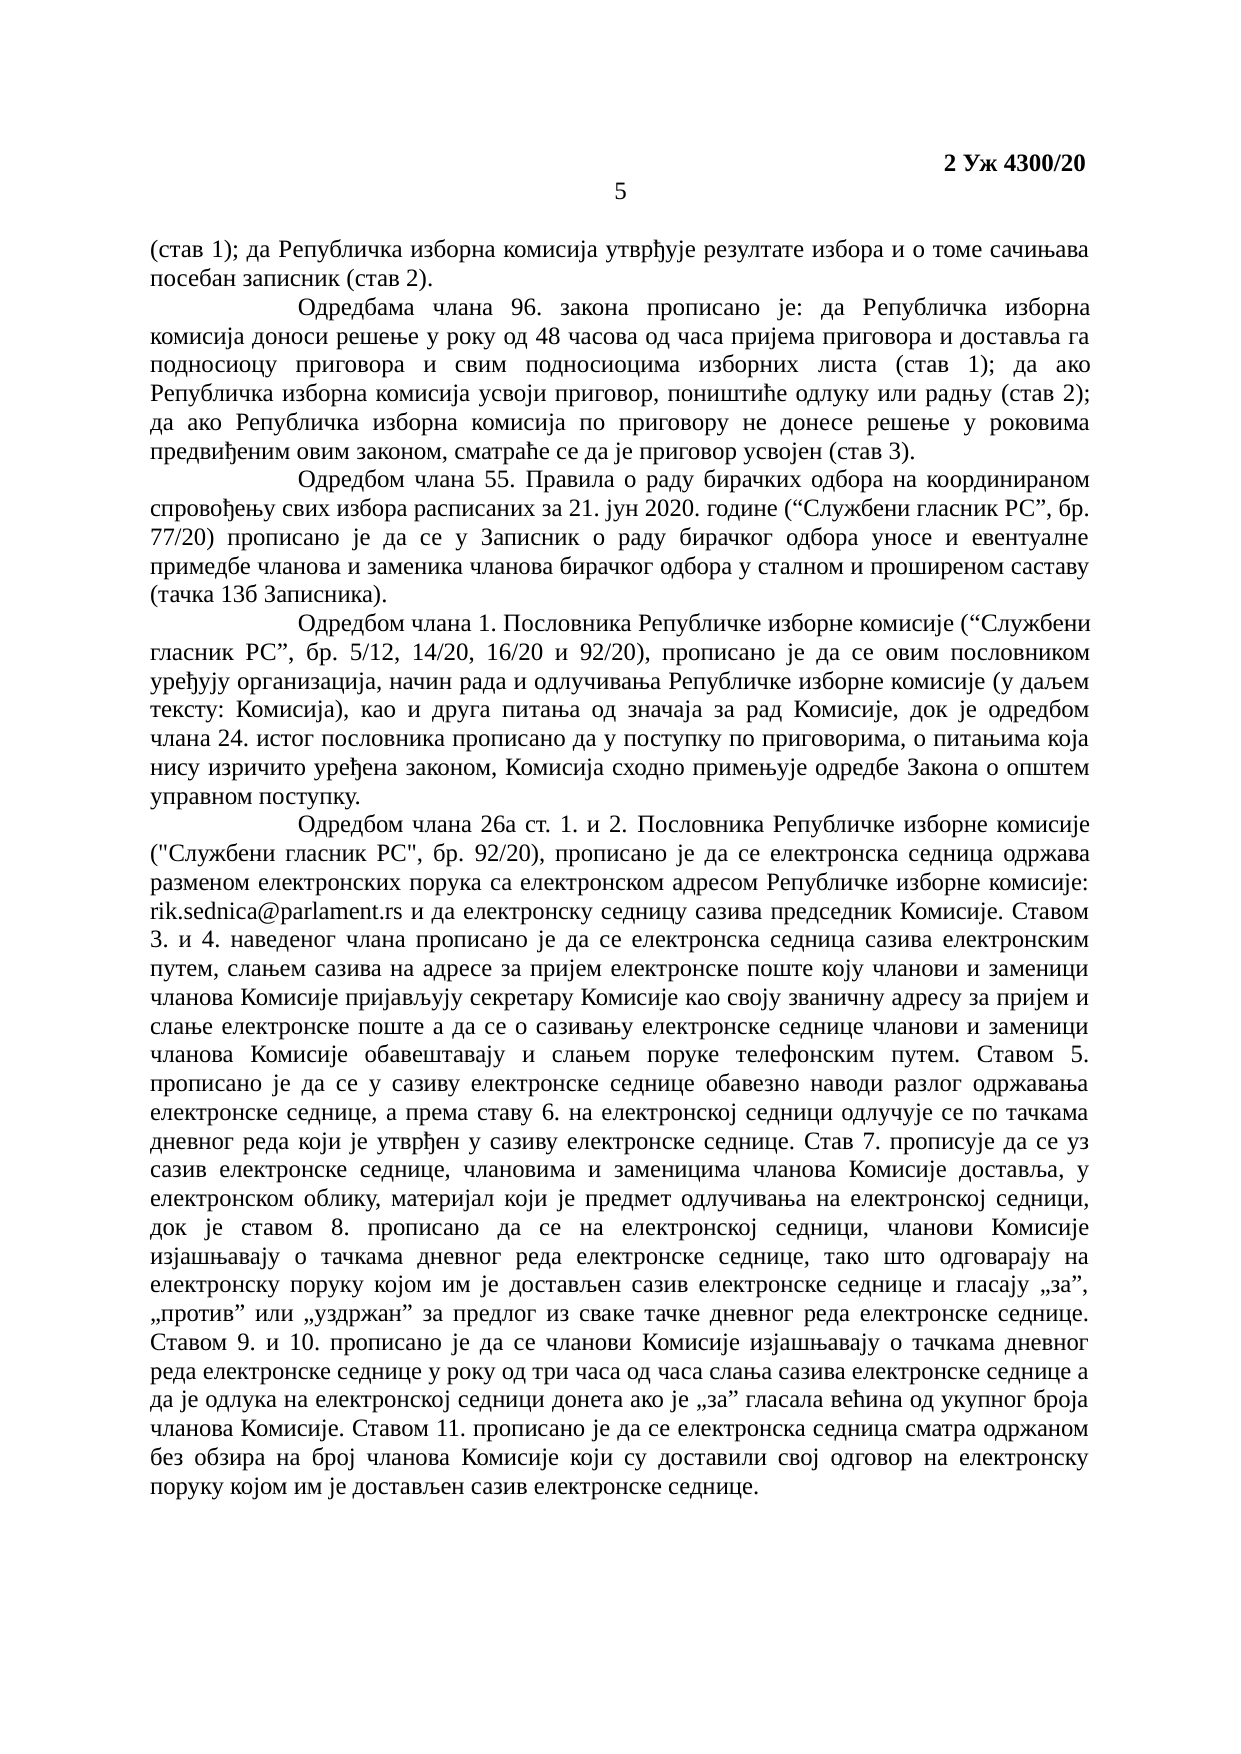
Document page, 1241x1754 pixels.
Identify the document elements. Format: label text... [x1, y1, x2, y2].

text Одредбом члана 1. Пословника Републичке изборне комисије (“Службени гласник РС”, бр. 5/12, 14/20, 16/20 и 92/20), прописано је да се овим пословником уређују организација, начин рада и одлучивања Републичке изборне комисије (у даљем тексту: Комисија), као и друга питања од значаја за рад Комисије, док је одредбом члана 24. истог пословника прописано да у поступку по приговорима, о питањима која нису изричито уређена законом, Комисија сходно примењује одредбе Закона о општем управном поступку. [150, 608, 1091, 809]
text Одредбом члана 26а ст. 1. и 2. Пословника Републичке изборне комисије ("Службени гласник РС", бр. 92/20), прописано је да се електронска седница одржава разменом електронских порука са електронском адресом Републичке изборне комисије: rik.sednica@parlament.rs и да електронску седницу сазива председник Комисије. Ставом 3. и 4. наведеног члана прописано је да се електронска седница сазива електронским путем, слањем сазива на адресе за пријем електронске поште коју чланови и заменици чланова Комисије пријављују секретару Комисије као своју званичну адресу за пријем и слање електронске поште а да се о сазивању електронске седнице чланови и заменици чланова Комисије обавештавају и слањем поруке телефонским путем. Ставом 5. прописано је да се у сазиву електронске седнице обавезно наводи разлог одржавања електронске седнице, а према ставу 6. на електронској седници одлучује се по тачкама дневног реда који је утврђен у сазиву електронске седнице. Став 7. прописује да се уз сазив електронске седнице, члановима и заменицима чланова Комисије доставља, у електронском облику, материјал који је предмет одлучивања на електронској седници, док је ставом 8. прописано да се на електронској седници, чланови Комисије изјашњавају о тачкама дневног реда електронске седнице, тако што одговарају на електронску поруку којом им је достављен сазив електронске седнице и гласају „за”, „против” или „уздржан” за предлог из сваке тачке дневног реда електронске седнице. Ставом 9. и 10. прописано је да се чланови Комисије изјашњавају о тачкама дневног реда електронске седнице у року од три часа од часа слања сазива електронске седнице а да је одлука на електронској седници донета ако је „за” гласала већина од укупног броја чланова Комисије. Ставом 11. прописано је да се електронска седница сматра одржаном без обзира на број чланова Комисије који су доставили свој одговор на електронску поруку којом им је достављен сазив електронске седнице. [150, 809, 1091, 1499]
text Одредбама члана 96. закона прописано је: да Републичка изборна комисија доноси решење у року од 48 часова од часа пријема приговора и доставља га подносиоцу приговора и свим подносиоцима изборних листа (став 1); да ако Републичка изборна комисија усвоји приговор, поништиће одлуку или радњу (став 2); да ако Републичка изборна комисија по приговору не донесе решење у роковима предвиђеним овим законом, сматраће се да је приговор усвојен (став 3). [150, 292, 1091, 464]
text (став 1); да Републичка изборна комисија утврђује резултате избора и о томе сачињава посебан записник (став 2). [150, 234, 1091, 292]
text Одредбом члана 55. Правила о раду бирачких одбора на координираном спровођењу свих избора расписаних за 21. јун 2020. године (“Службени гласник РС”, бр. 77/20) прописано је да се у Записник о раду бирачког одбора уносе и евентуалне примедбе чланова и заменика чланова бирачког одбора у сталном и проширеном саставу (тачка 13б Записника). [150, 464, 1091, 608]
